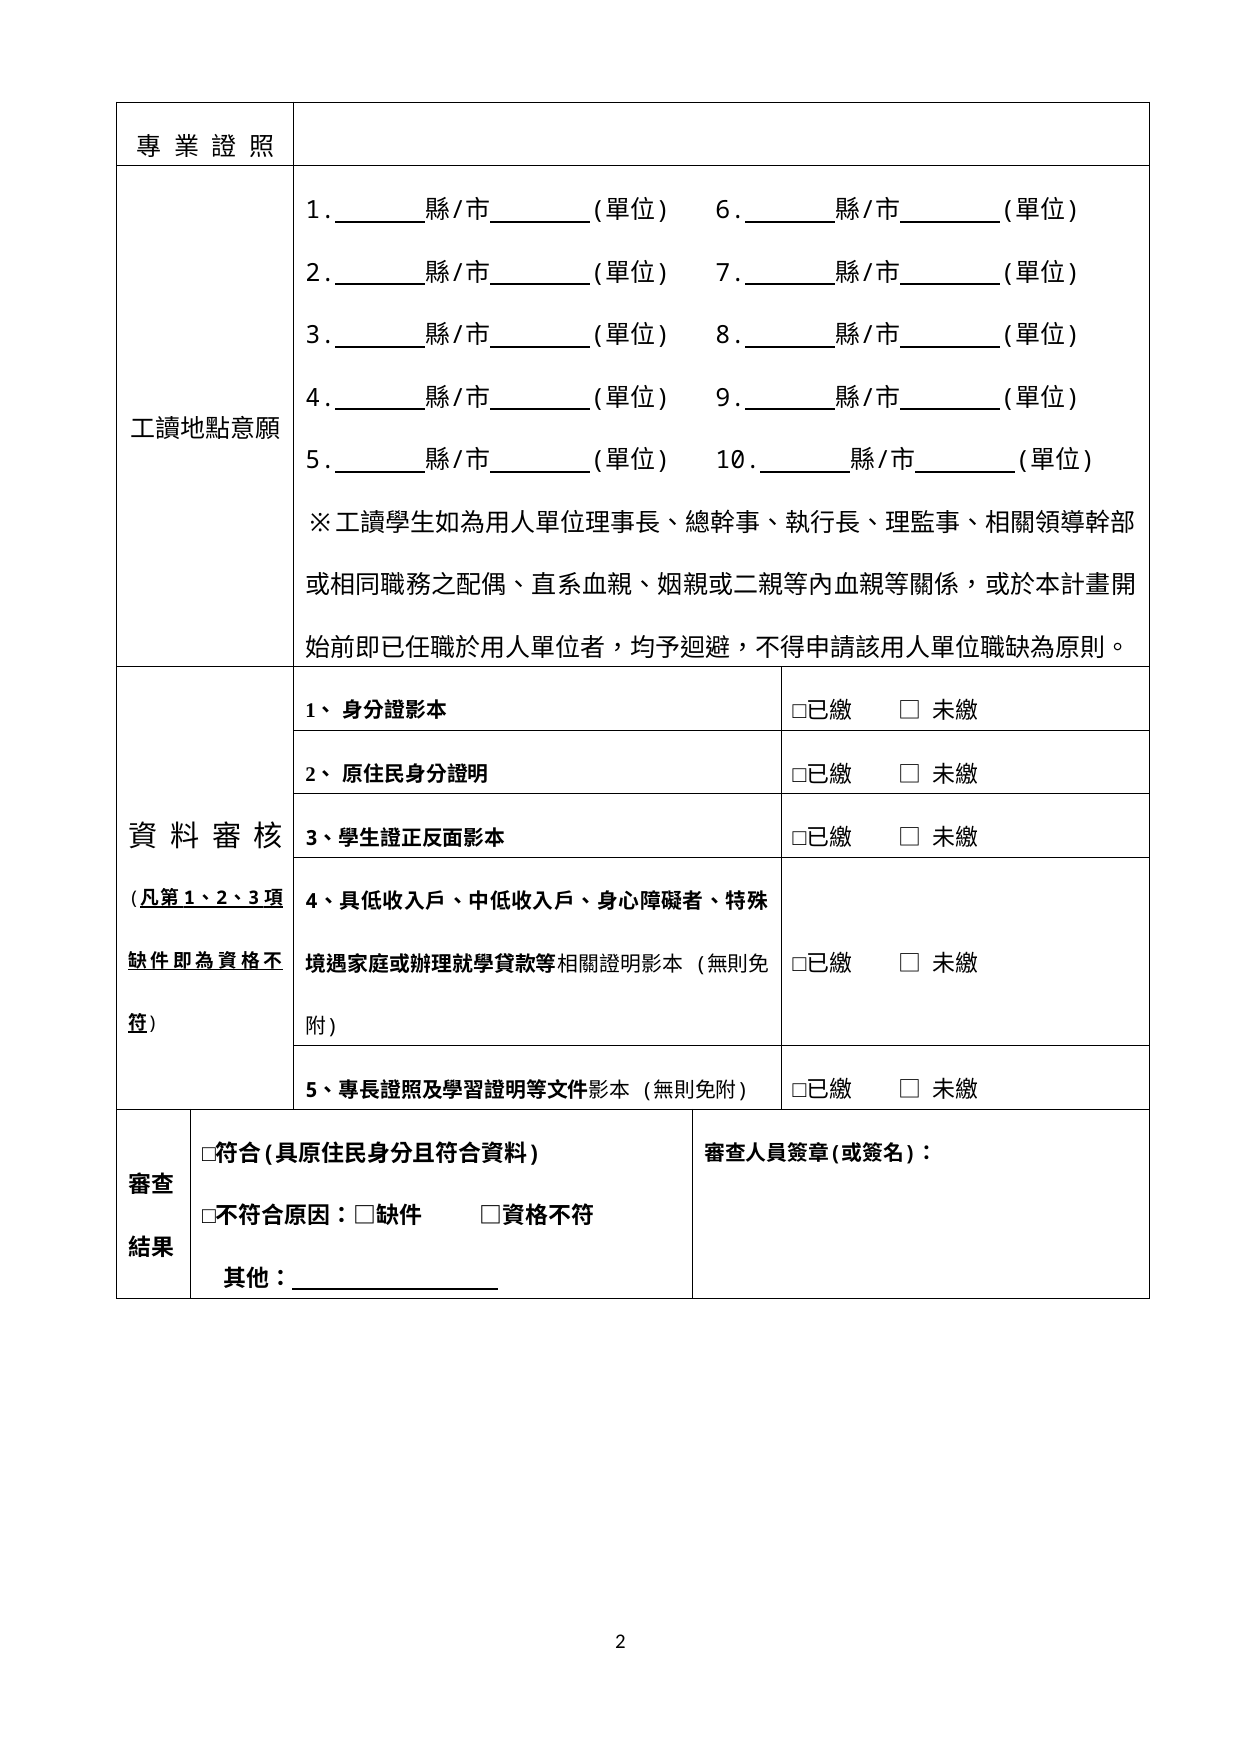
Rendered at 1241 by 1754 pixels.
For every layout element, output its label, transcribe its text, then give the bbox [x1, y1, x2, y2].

table_cell 身分證影本 [294, 667, 781, 730]
table_cell 3、學生證正反面影本 [294, 794, 781, 857]
table_cell 審查人員簽章(或簽名)： [693, 1110, 1149, 1297]
table_cell □已繳 □ 未繳 [782, 1046, 1149, 1109]
table_cell □已繳 □ 未繳 [782, 667, 1149, 730]
table_cell 工讀地點意願 [117, 166, 293, 666]
table_cell □已繳 □ 未繳 [782, 794, 1149, 857]
table_cell 4、具低收入戶、中低收入戶、身心障礙者、特殊境遇家庭或辦理就學貸款等相關證明影本 (無則免附) [294, 858, 781, 1045]
table_cell □已繳 □ 未繳 [782, 858, 1149, 1045]
table_cell [294, 103, 1149, 165]
table_cell 審查 結果 [117, 1110, 190, 1297]
table_cell □符合(具原住民身分且符合資料) □不符合原因：□缺件 □資格不符 其他： [191, 1110, 692, 1297]
table_cell 原住民身分證明 [294, 731, 781, 793]
table_cell 專 業 證 照 [117, 103, 293, 165]
table_header [1150, 102, 1159, 1298]
table_cell 資料審核 (凡第1、2、3項缺件即為資格不符) [117, 667, 293, 1109]
table_cell 5、專長證照及學習證明等文件影本 (無則免附) [294, 1046, 781, 1109]
table_cell □已繳 □ 未繳 [782, 731, 1149, 793]
table_cell 1. 縣/市 (單位) 6. 縣/市 (單位) 2. 縣/市 (單位) 7. 縣/市 (單位) 3. 縣/市 (單位) 8. 縣/市 (單位) 4. 縣/市 (單位) 9. 縣/市 (單位) 5. 縣/市 (單位) 10. 縣/市 (單位) ※工讀學生如為用人單位理事長、總幹事、執行長、理監事、相關領導幹部或相同職務之配偶、直系血親、姻親或二親等內血親等關係，或於本計畫開始前即已任職於用人單位者，均予迴避，不得申請該用人單位職缺為原則。 [294, 166, 1149, 666]
